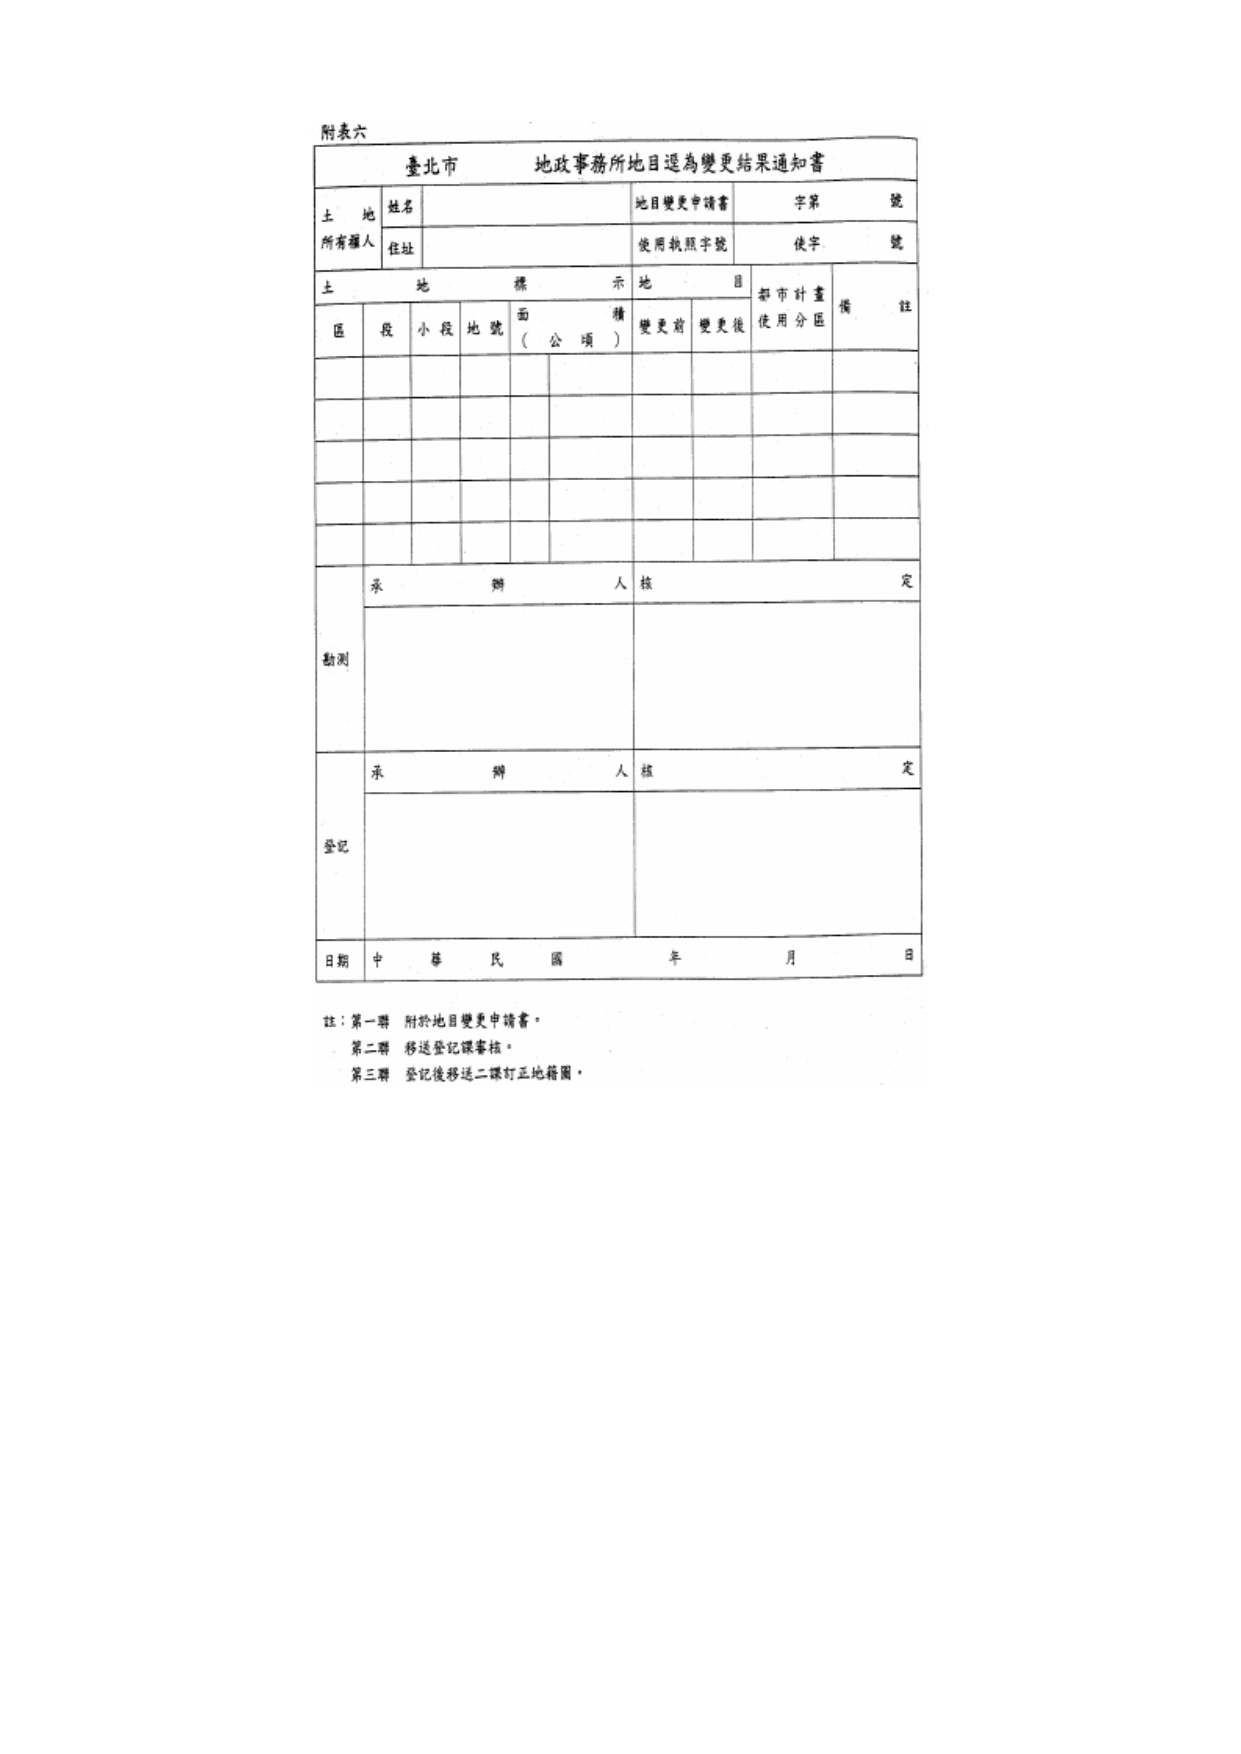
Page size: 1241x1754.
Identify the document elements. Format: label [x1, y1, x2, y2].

picture [311, 122, 929, 1085]
